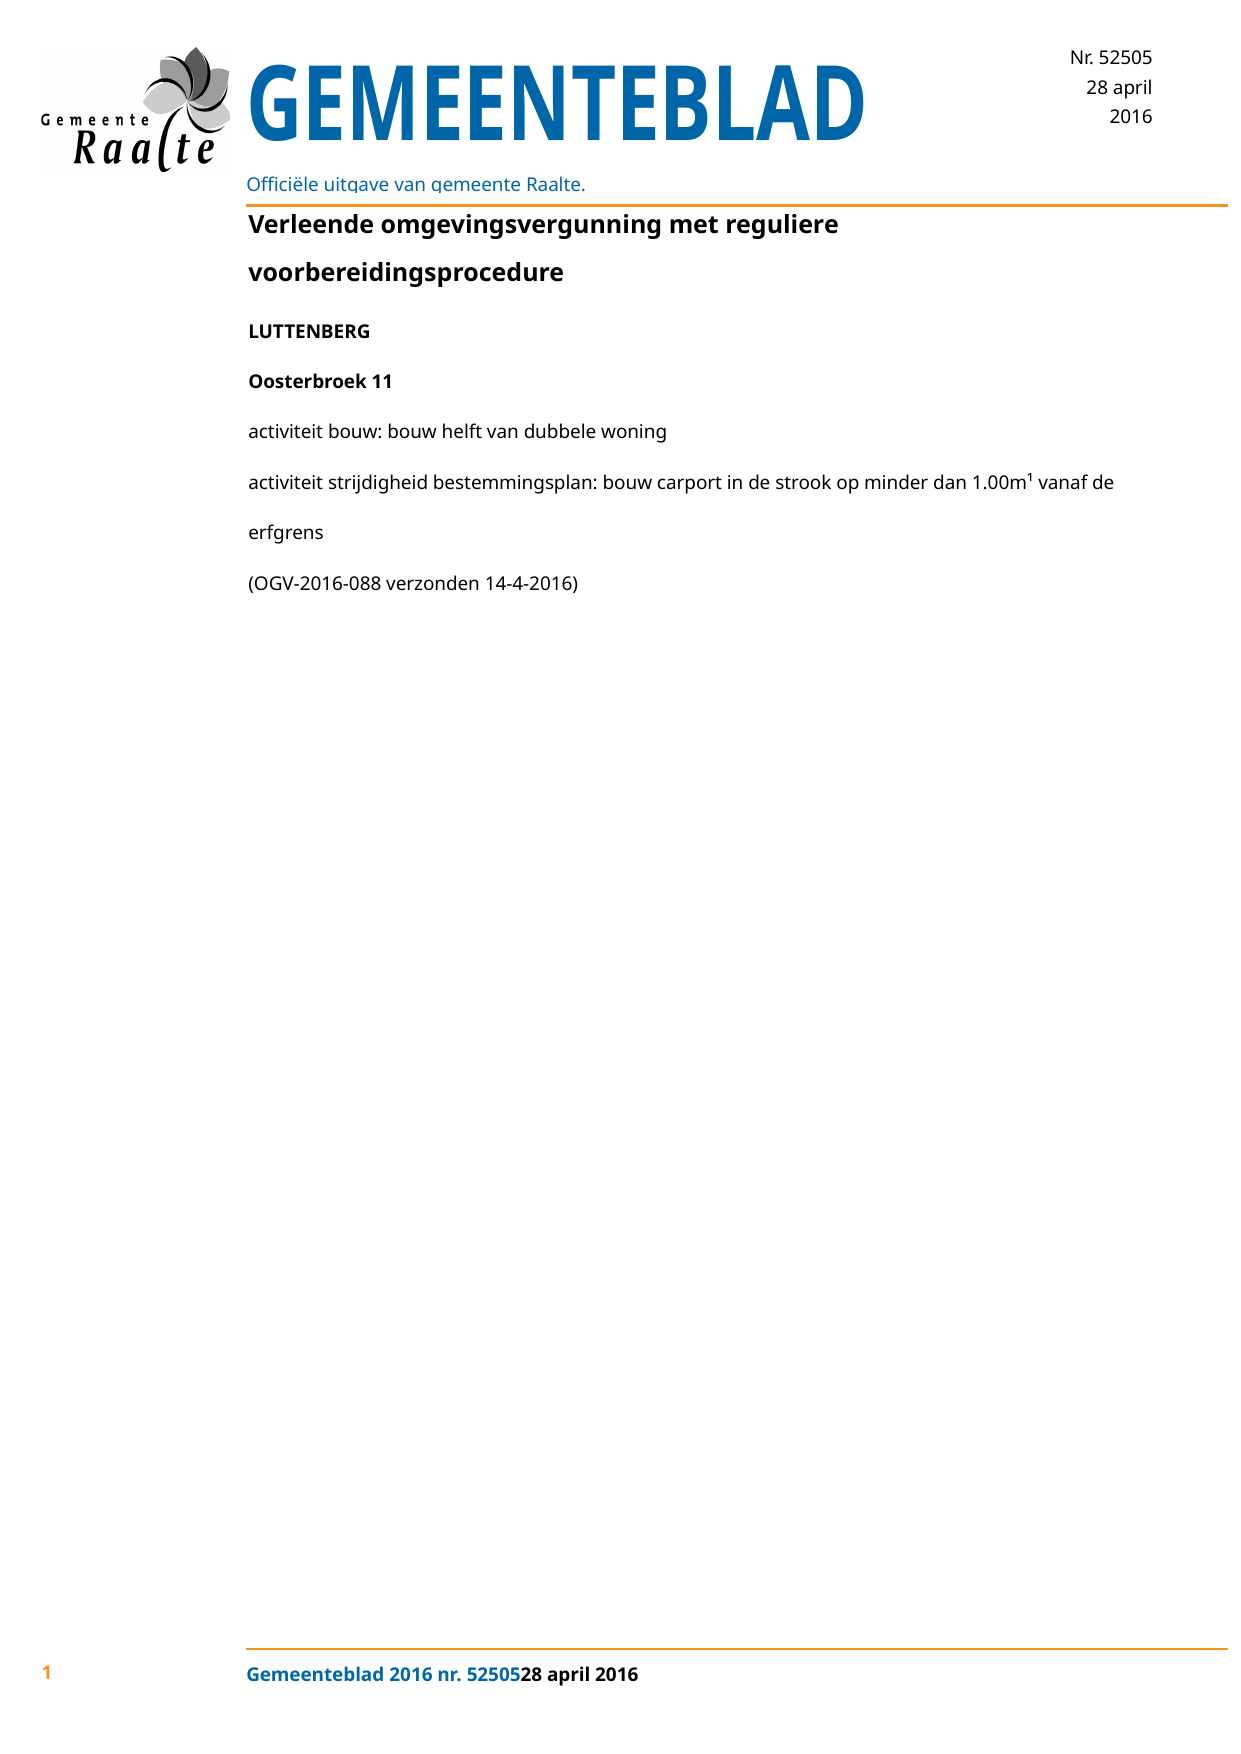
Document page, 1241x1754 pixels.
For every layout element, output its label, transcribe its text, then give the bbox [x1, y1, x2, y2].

text activiteit bouw: bouw helft van dubbele woning [248, 419, 1152, 444]
text Oosterbroek 11 [248, 368, 1152, 394]
text Verleende omgevingsvergunning met reguliere voorbereidingsprocedure [248, 207, 1152, 288]
text erfgrens [248, 519, 1152, 545]
text LUTTENBERG [248, 318, 1152, 344]
text activiteit strijdigheid bestemmingsplan: bouw carport in de strook op minder dan 1.00m¹ vanaf de [248, 469, 1152, 495]
text (OGV-2016-088 verzonden 14-4-2016) [248, 570, 1152, 596]
picture [41, 47, 231, 172]
